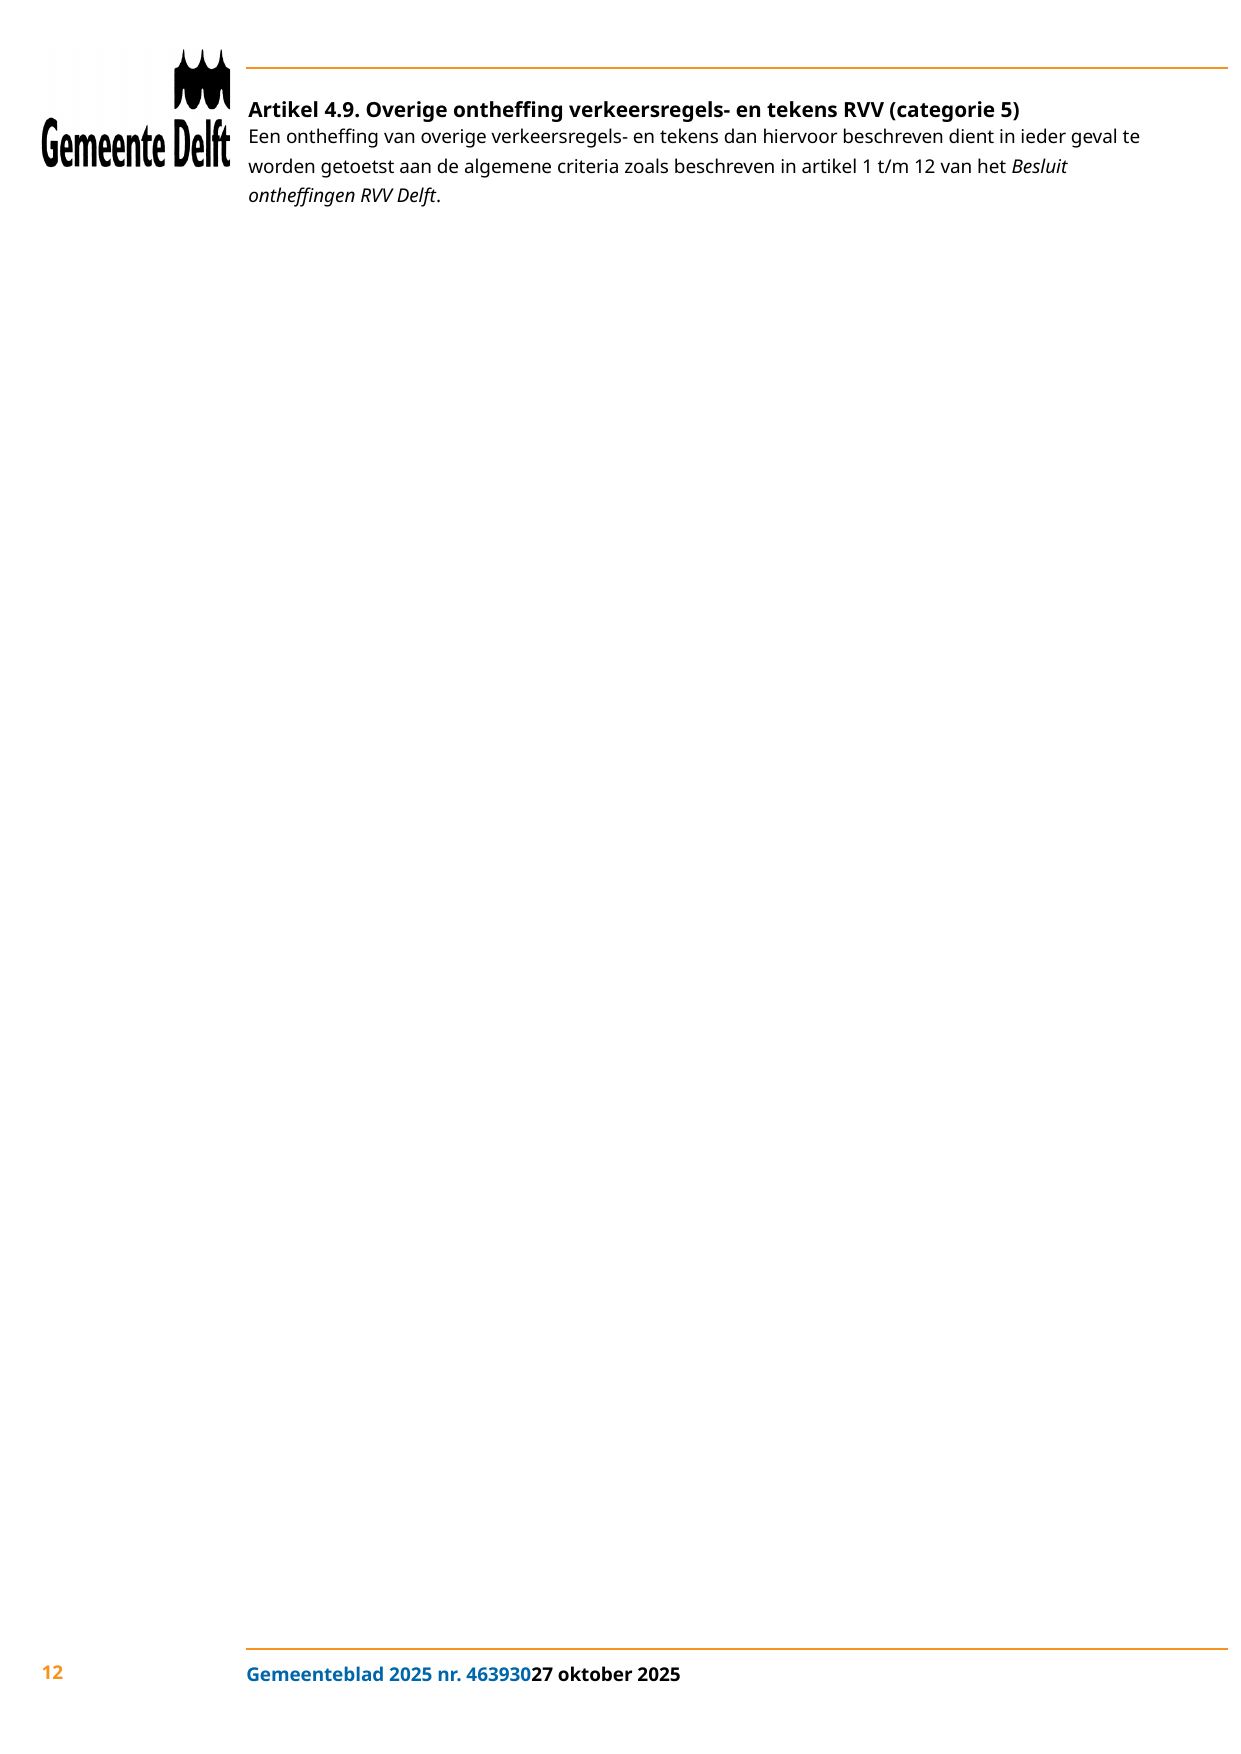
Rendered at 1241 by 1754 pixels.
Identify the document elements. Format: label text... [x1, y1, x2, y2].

picture [41, 47, 231, 172]
text Artikel 4.9. Overige ontheffing verkeersregels- en tekens RVV (categorie 5) [248, 95, 1152, 123]
text Een ontheffing van overige verkeersregels- en tekens dan hiervoor beschreven dient in ieder geval te worden getoetst aan de algemene criteria zoals beschreven in artikel 1 t/m 12 van het Besluit ontheffingen RVV Delft. [248, 123, 1152, 208]
